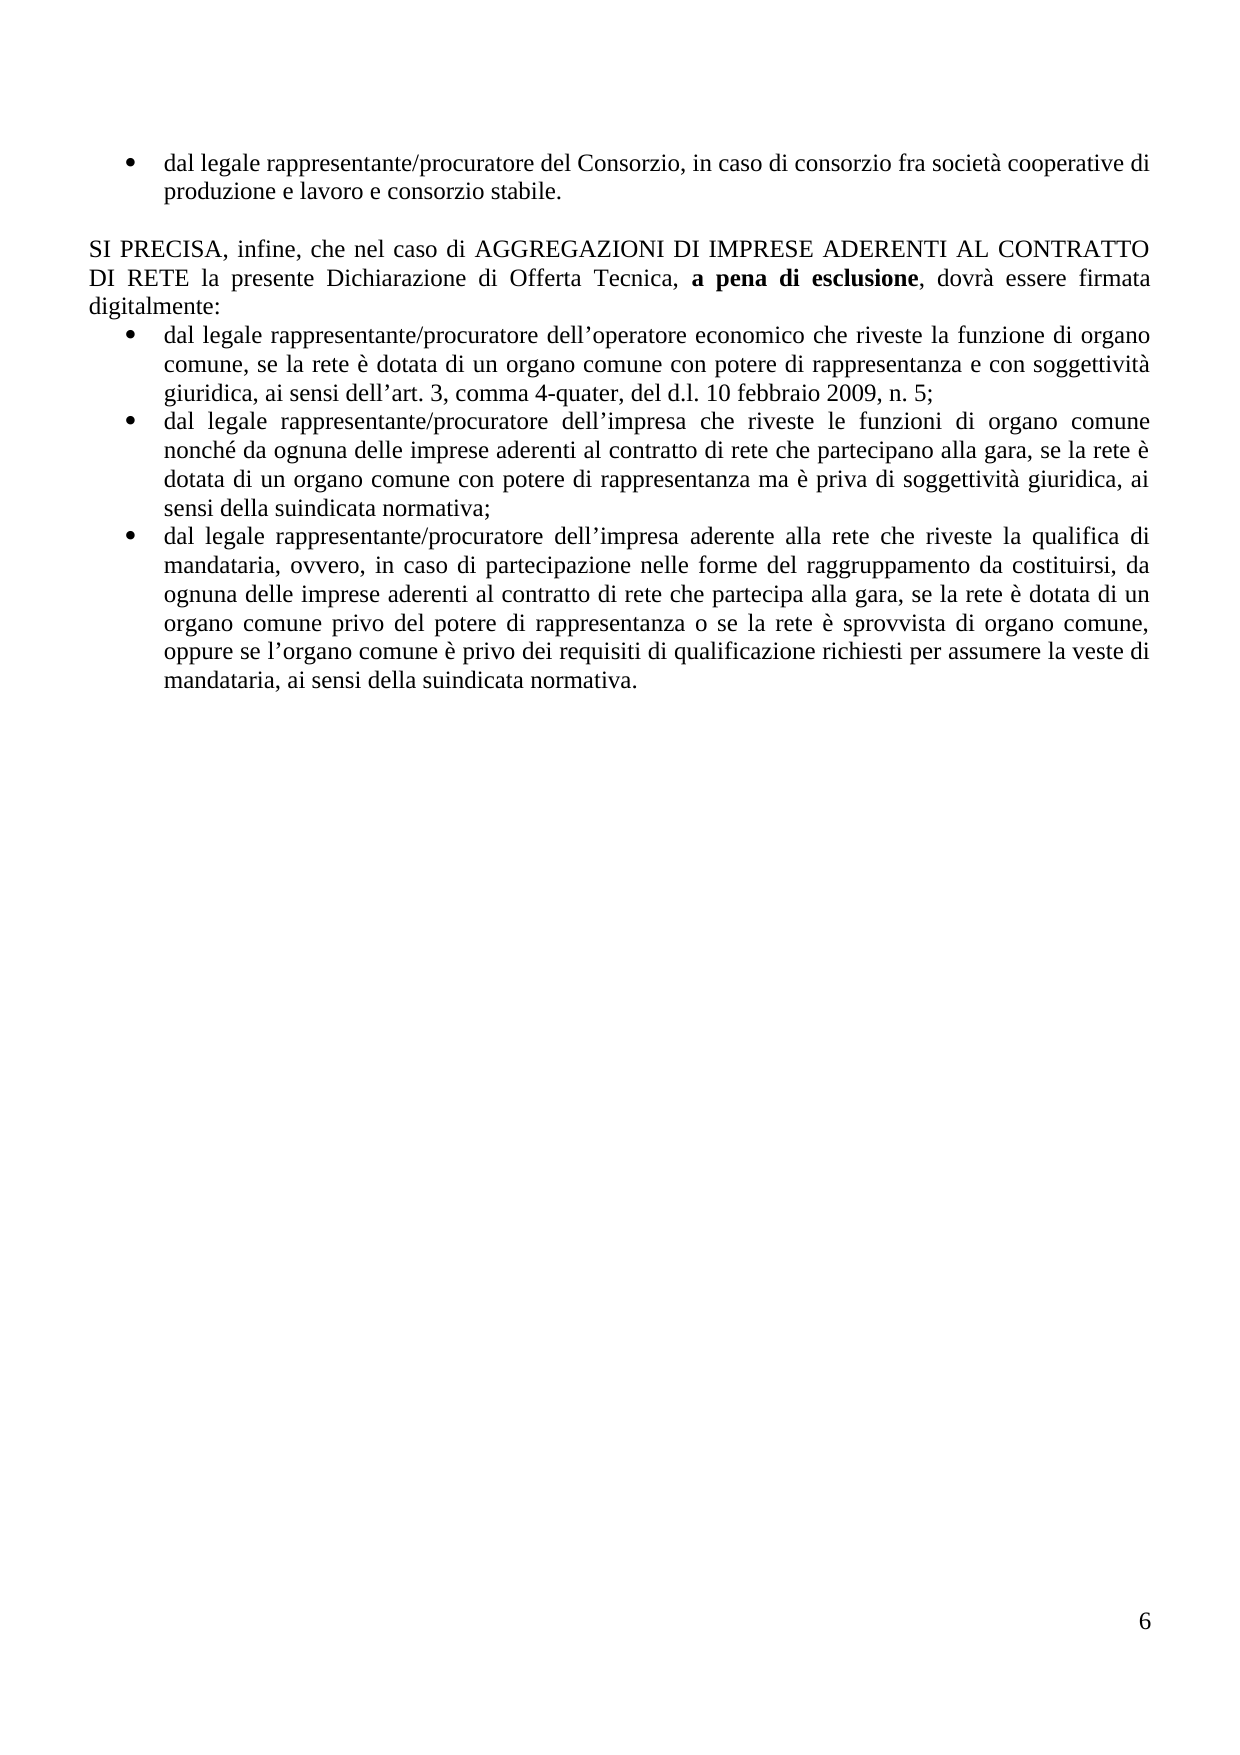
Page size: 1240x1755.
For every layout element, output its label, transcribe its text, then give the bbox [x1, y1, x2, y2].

list dal legale rappresentante/procuratore dell’operatore economico che riveste la funzione di organo comune, se la rete è dotata di un organo comune con potere di rappresentanza e con soggettività giuridica, ai sensi dell’art. 3, comma 4-quater, del d.l. 10 febbraio 2009, n. 5; [126, 320, 1151, 406]
text SI PRECISA, infine, che nel caso di AGGREGAZIONI DI IMPRESE ADERENTI AL CONTRATTO DI RETE la presente Dichiarazione di Offerta Tecnica, a pena di esclusione, dovrà essere firmata digitalmente: [89, 234, 1151, 320]
list dal legale rappresentante/procuratore dell’impresa aderente alla rete che riveste la qualifica di mandataria, ovvero, in caso di partecipazione nelle forme del raggruppamento da costituirsi, da ognuna delle imprese aderenti al contratto di rete che partecipa alla gara, se la rete è dotata di un organo comune privo del potere di rappresentanza o se la rete è sprovvista di organo comune, oppure se l’organo comune è privo dei requisiti di qualificazione richiesti per assumere la veste di mandataria, ai sensi della suindicata normativa. [126, 521, 1151, 694]
list dal legale rappresentante/procuratore del Consorzio, in caso di consorzio fra società cooperative di produzione e lavoro e consorzio stabile. [126, 148, 1151, 205]
list dal legale rappresentante/procuratore dell’impresa che riveste le funzioni di organo comune nonché da ognuna delle imprese aderenti al contratto di rete che partecipano alla gara, se la rete è dotata di un organo comune con potere di rappresentanza ma è priva di soggettività giuridica, ai sensi della suindicata normativa; [126, 406, 1151, 521]
